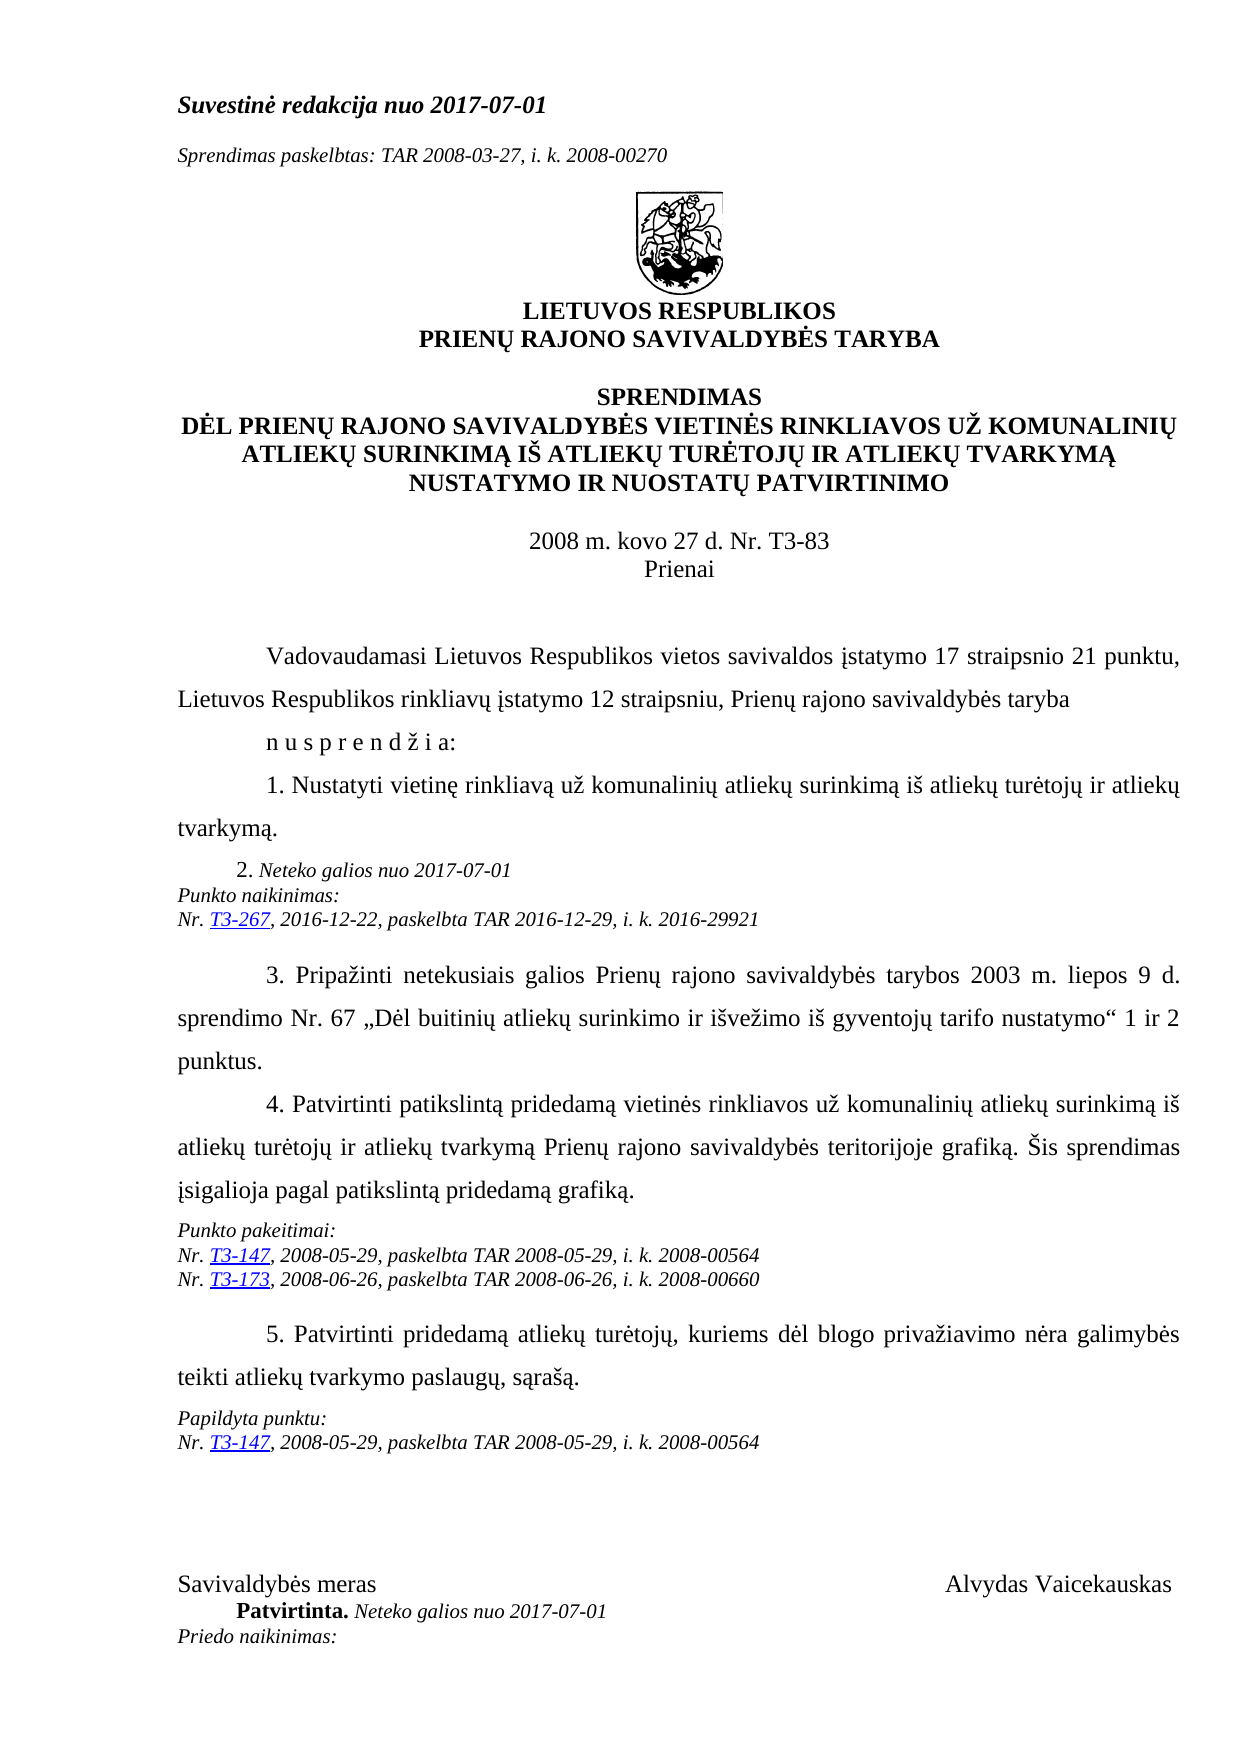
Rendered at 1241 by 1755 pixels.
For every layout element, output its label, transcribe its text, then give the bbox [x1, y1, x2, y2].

text Nr. T3-147, 2008-05-29, paskelbta TAR 2008-05-29, i. k. 2008-00564 [177, 1242, 1181, 1267]
text Sprendimas paskelbtas: TAR 2008-03-27, i. k. 2008-00270 [177, 143, 1181, 167]
text 2. Neteko galios nuo 2017-07-01 [177, 856, 1181, 883]
text Sprendimas [177, 382, 1181, 411]
text Suvestinė redakcija nuo 2017-07-01 [177, 90, 1181, 119]
text 3. Pripažinti netekusiais galios Prienų rajono savivaldybės tarybos 2003 m. liepos 9 d. sprendimo Nr. 67 „Dėl buitinių atliekų surinkimo ir išvežimo iš gyventojų tarifo nustatymo“ 1 ir 2 punktus. [177, 960, 1181, 1075]
text Vadovaudamasi Lietuvos Respublikos vietos savivaldos įstatymo 17 straipsnio 21 punktu, Lietuvos Respublikos rinkliavų įstatymo 12 straipsniu, Prienų rajono savivaldybės taryba [177, 641, 1181, 713]
text LIETUVOS RESPUBLIKOS [177, 296, 1181, 324]
text Nr. T3-173, 2008-06-26, paskelbta TAR 2008-06-26, i. k. 2008-00660 [177, 1267, 1181, 1291]
text Prienai [177, 554, 1181, 583]
text n u s p r e n d ž i a: [177, 727, 1181, 756]
text Priedo naikinimas: [177, 1624, 1181, 1648]
text DĖL PRIENŲ RAJONO SAVIVALDYBĖS VIETINĖS RINKLIAVOS UŽ KOMUNALINIŲ ATLIEKŲ SURINKIMĄ IŠ ATLIEKŲ TURĖTOJŲ IR ATLIEKŲ TVARKYMĄ NUSTATYMO IR NUOSTATŲ PATVIRTINIMO [177, 411, 1181, 497]
text PRIENŲ RAJONO SAVIVALDYBĖS TARYBA [177, 324, 1181, 353]
text Nr. T3-147, 2008-05-29, paskelbta TAR 2008-05-29, i. k. 2008-00564 [177, 1430, 1181, 1454]
text Punkto naikinimas: [177, 883, 1181, 907]
text 1. Nustatyti vietinę rinkliavą už komunalinių atliekų surinkimą iš atliekų turėtojų ir atliekų tvarkymą. [177, 770, 1181, 842]
text 4. Patvirtinti patikslintą pridedamą vietinės rinkliavos už komunalinių atliekų surinkimą iš atliekų turėtojų ir atliekų tvarkymą Prienų rajono savivaldybės teritorijoje grafiką. Šis sprendimas įsigalioja pagal patikslintą pridedamą grafiką. [177, 1089, 1181, 1204]
text 5. Patvirtinti pridedamą atliekų turėtojų, kuriems dėl blogo privažiavimo nėra galimybės teikti atliekų tvarkymo paslaugų, sąrašą. [177, 1319, 1181, 1391]
text Savivaldybės meras Alvydas Vaicekauskas [177, 1569, 1181, 1597]
text Papildyta punktu: [177, 1406, 1181, 1430]
text Patvirtinta. Neteko galios nuo 2017-07-01 [177, 1597, 1181, 1624]
text Punkto pakeitimai: [177, 1218, 1181, 1242]
text 2008 m. kovo 27 d. Nr. T3-83 [177, 526, 1181, 554]
text Nr. T3-267, 2016-12-22, paskelbta TAR 2016-12-29, i. k. 2016-29921 [177, 907, 1181, 931]
